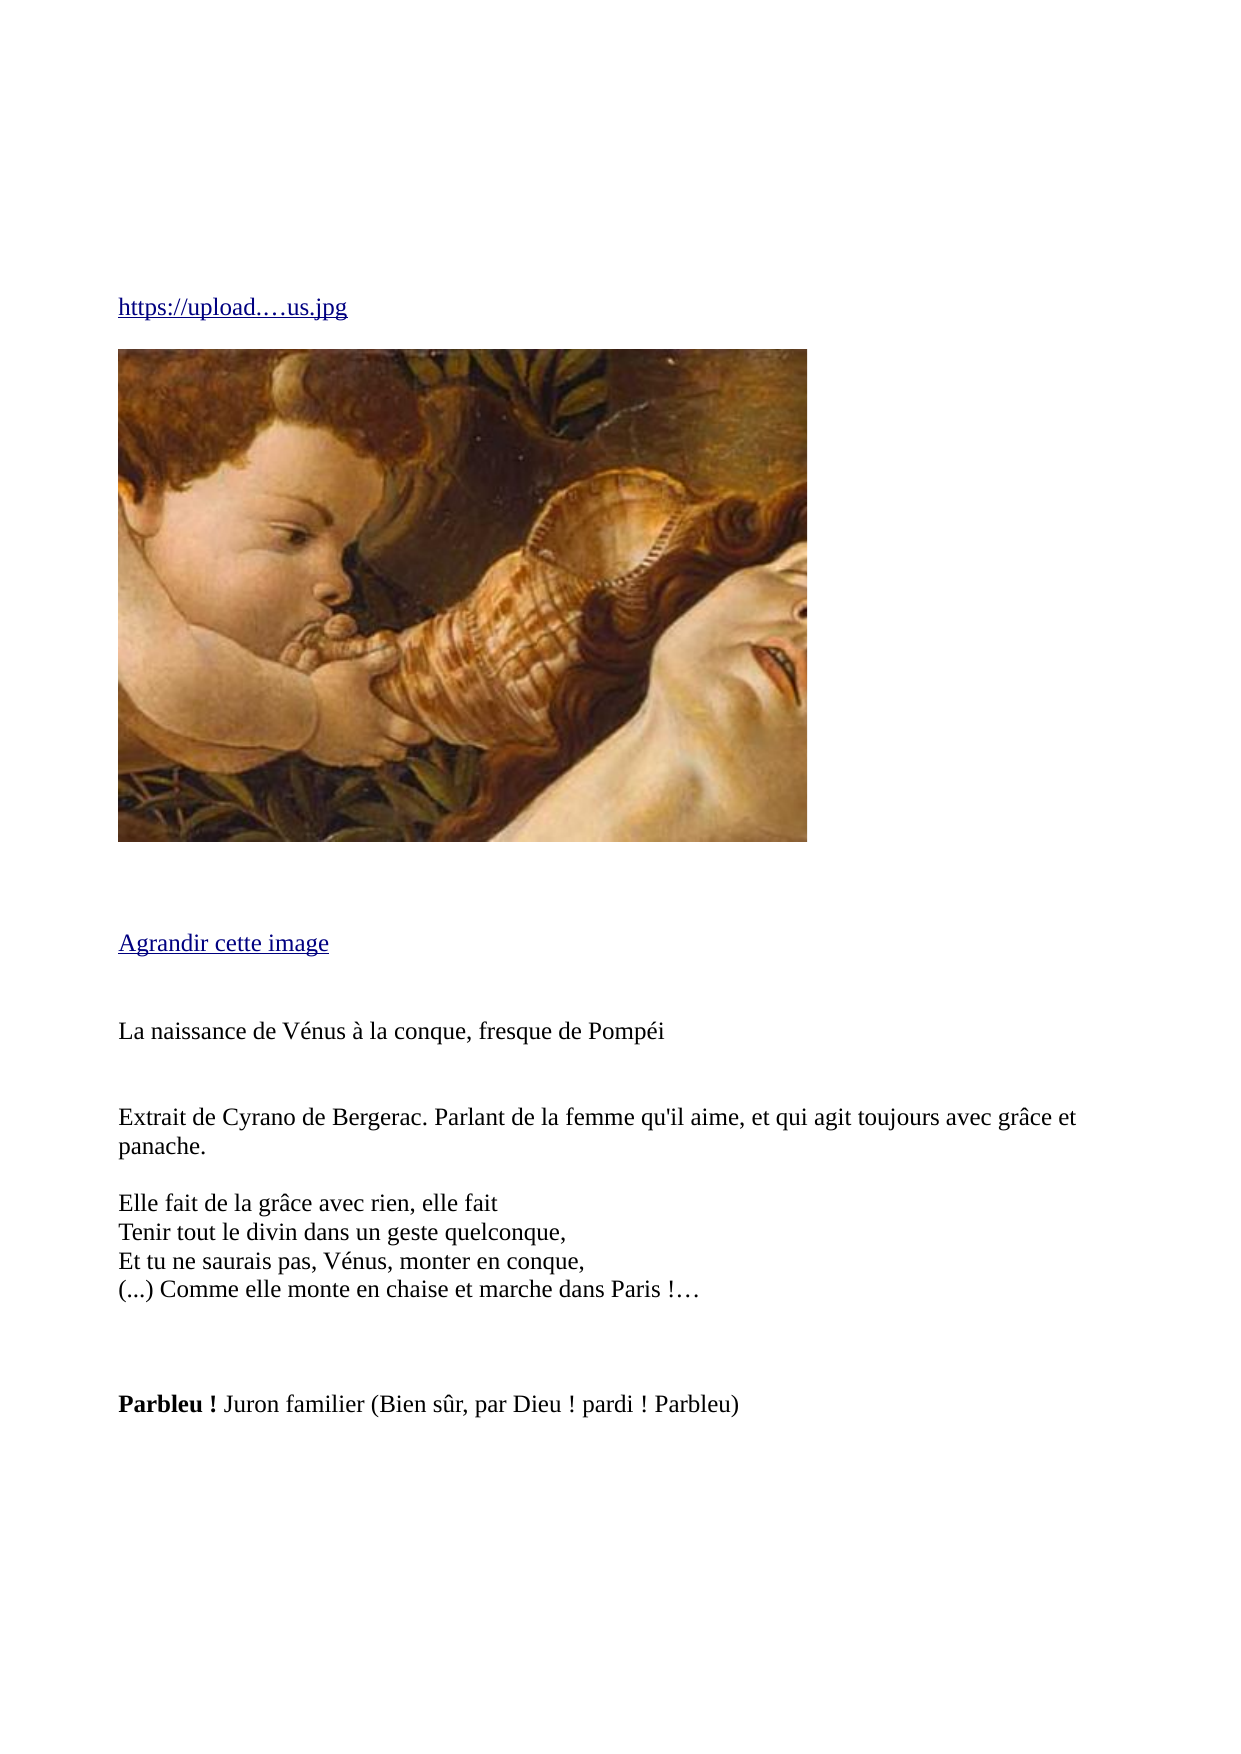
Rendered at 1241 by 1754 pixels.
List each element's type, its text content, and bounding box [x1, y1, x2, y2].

text https://upload.…us.jpg Agrandir cette image La naissance de Vénus à la conque, fresque de Pompéi Extrait de Cyrano de Bergerac. Parlant de la femme qu'il aime, et qui agit toujours avec grâce et panache. Elle fait de la grâce avec rien, elle fait Tenir tout le divin dans un geste quelconque, Et tu ne saurais pas, Vénus, monter en conque, (...) Comme elle monte en chaise et marche dans Paris !… Parbleu ! Juron familier (Bien sûr, par Dieu ! pardi ! Parbleu) [118, 118, 1122, 1447]
picture [118, 349, 808, 842]
